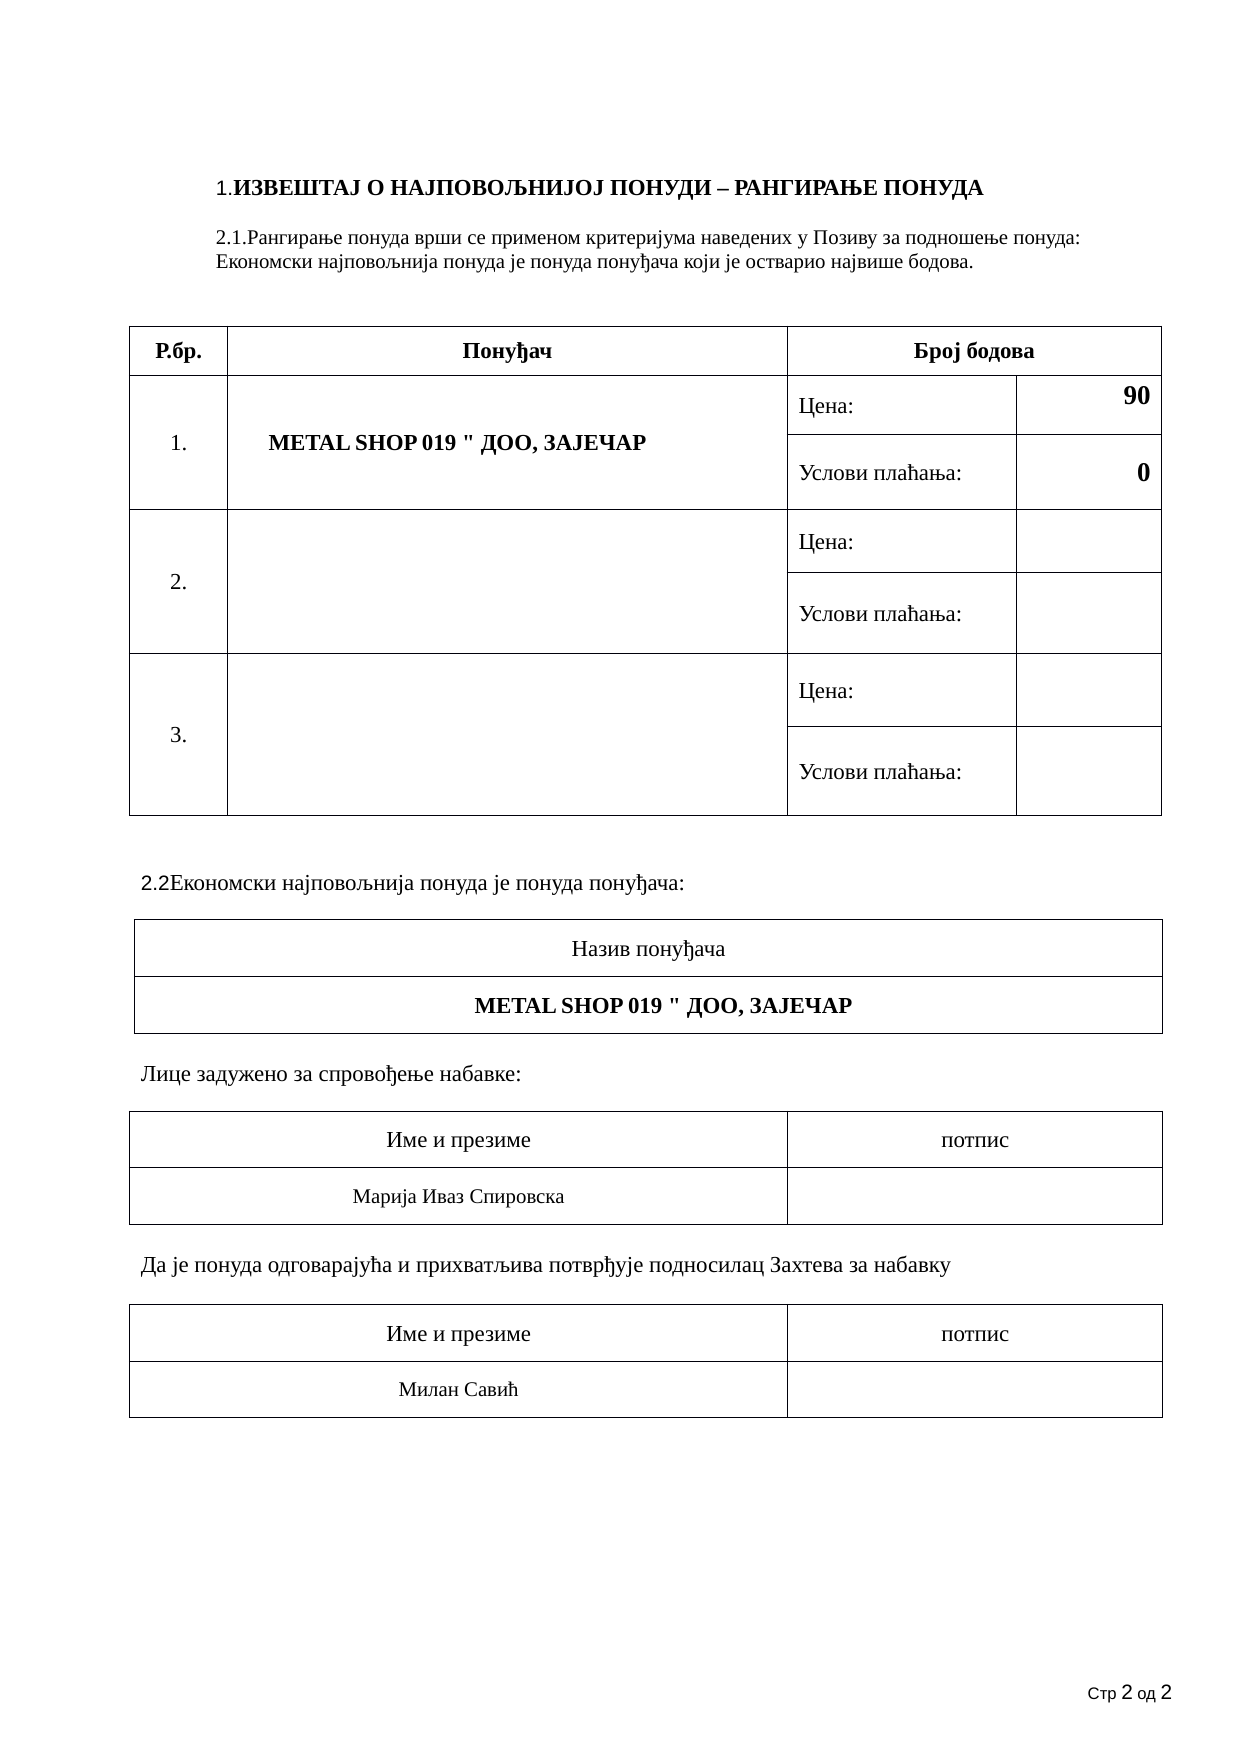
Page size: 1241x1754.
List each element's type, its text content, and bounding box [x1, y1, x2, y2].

table_cell Цена: [788, 376, 1016, 434]
table_cell Цена: [788, 510, 1016, 572]
table_cell METAL SHOP 019 " ДОО, ЗАЈЕЧАР [228, 376, 787, 509]
table_header Понуђач [228, 327, 787, 375]
table_cell Цена: [788, 654, 1016, 726]
table_cell [788, 1362, 1162, 1417]
table_cell Услови плаћања: [788, 573, 1016, 653]
table_cell METAL SHOP 019 " ДОО, ЗАЈЕЧАР [135, 977, 1162, 1033]
table_header Р.бр. [130, 327, 227, 375]
table_cell 0 [1017, 435, 1161, 509]
table_cell 90 [1017, 376, 1161, 434]
table_cell Услови плаћања: [788, 727, 1016, 815]
table_cell 3. [130, 654, 227, 815]
table_header Број бодова [788, 327, 1161, 375]
table_cell [1017, 510, 1161, 572]
table_cell Марија Иваз Спировска [130, 1168, 787, 1224]
list 2.1.Рангирање понуда врши се применом критеријума наведених у Позиву за подношење понуда: [216, 225, 1172, 249]
table_header Назив понуђача [135, 920, 1162, 976]
list Економски најповољнија понуда је понуда понуђача који је остварио највише бодова. [216, 249, 1172, 273]
table_cell [1017, 573, 1161, 653]
table_header потпис [788, 1305, 1162, 1361]
text Лице задужено за спровођење набавке: [141, 1060, 1172, 1086]
table_cell [228, 510, 787, 653]
table_cell 1. [130, 376, 227, 509]
list Економски најповољнија понуда је понуда понуђача: [141, 869, 1172, 895]
table_header потпис [788, 1112, 1162, 1167]
table_cell Милан Савић [130, 1362, 787, 1417]
text Да је понуда одговарајућа и прихватљива потврђује подносилац Захтева за набавку [141, 1251, 1172, 1278]
table_cell [1017, 654, 1161, 726]
table_cell [788, 1168, 1162, 1224]
table_cell [1017, 727, 1161, 815]
table_header Име и презиме [130, 1305, 787, 1361]
table_header Име и презиме [130, 1112, 787, 1167]
list ИЗВЕШТАЈ О НАЈПОВОЉНИЈОЈ ПОНУДИ – РАНГИРАЊЕ ПОНУДА [216, 174, 1172, 201]
table_cell 2. [130, 510, 227, 653]
table_cell [228, 654, 787, 815]
table_cell Услови плаћања: [788, 435, 1016, 509]
